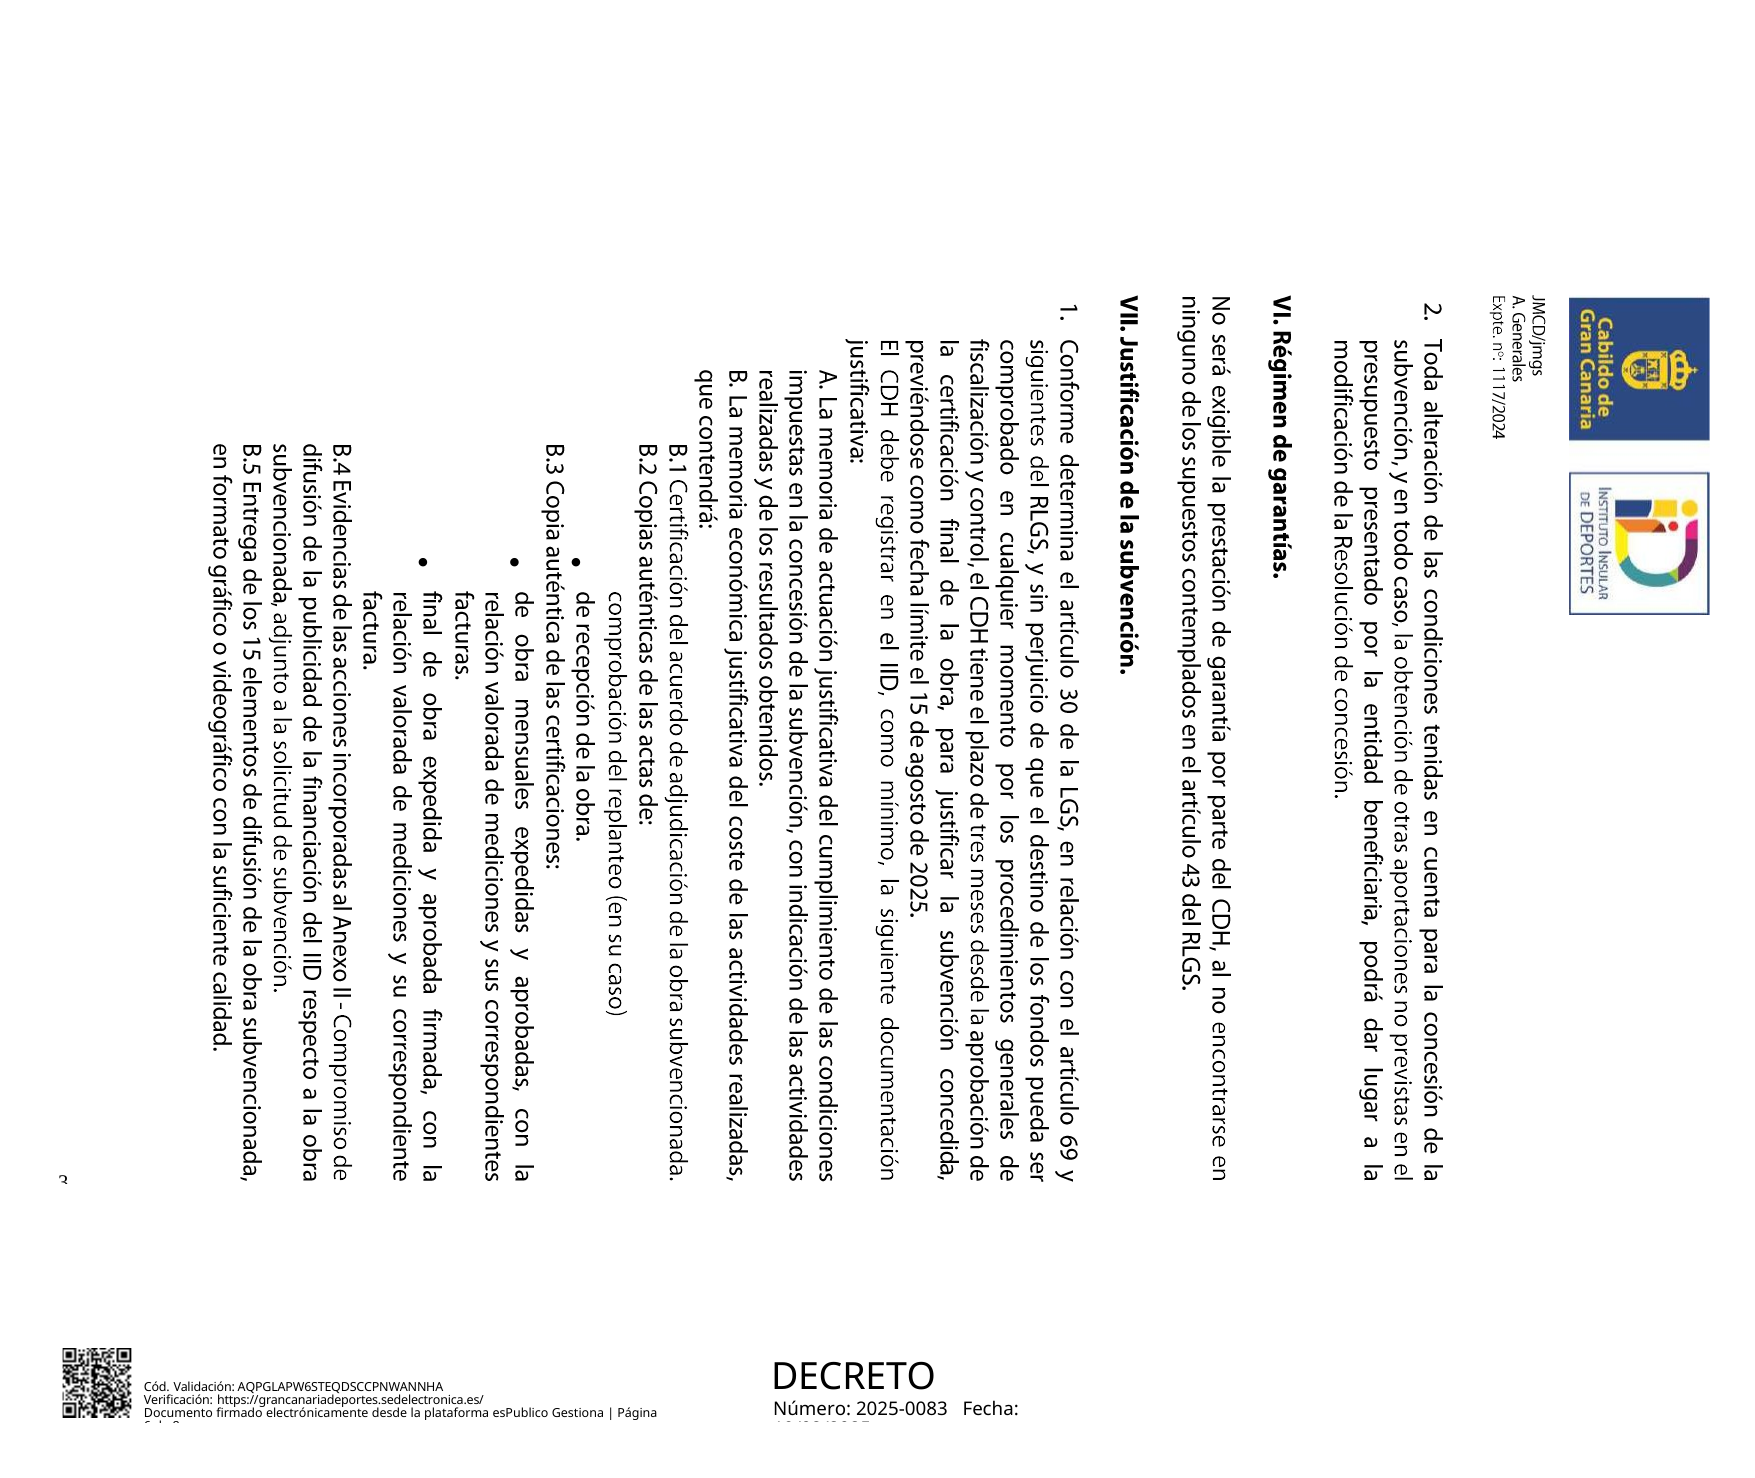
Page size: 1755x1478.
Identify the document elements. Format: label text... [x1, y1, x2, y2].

text  [572, 554, 636, 568]
text 3 [58, 1170, 83, 1183]
text  [419, 554, 451, 568]
text  [510, 554, 543, 568]
